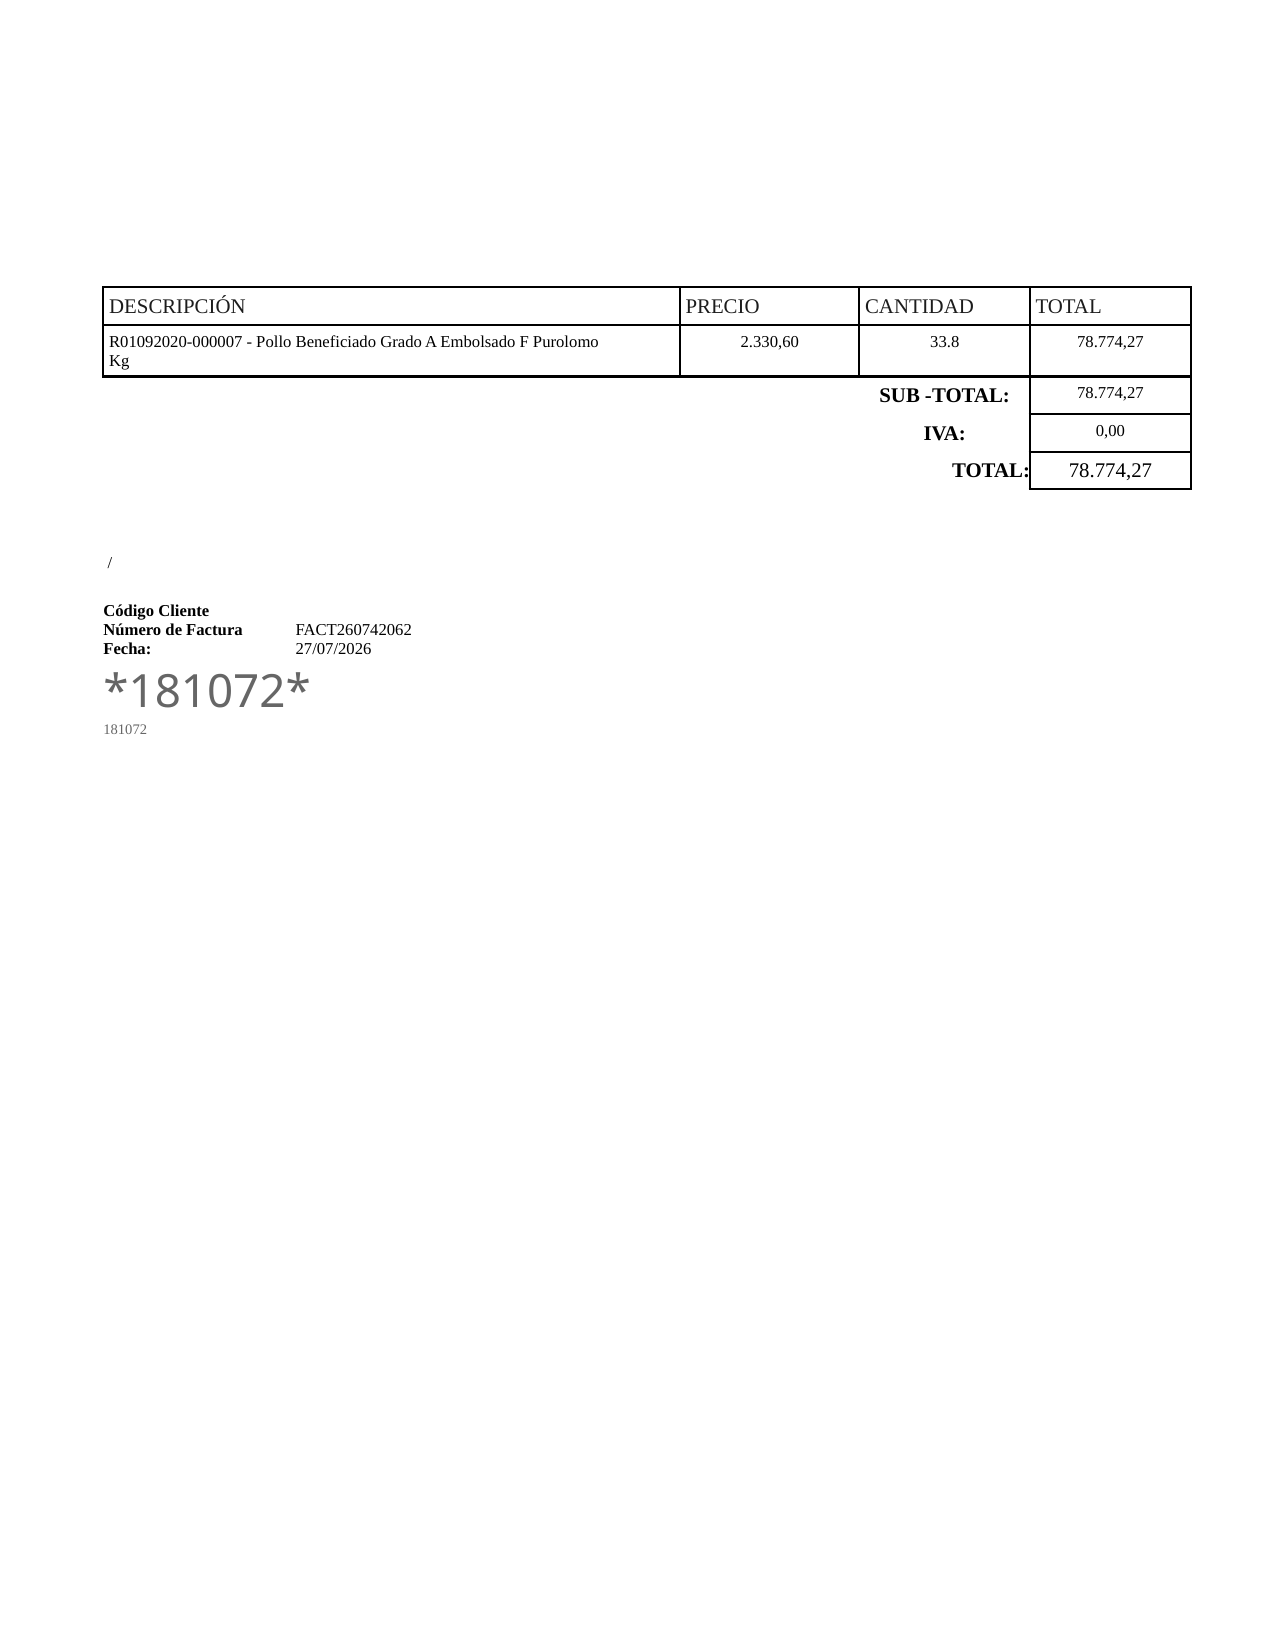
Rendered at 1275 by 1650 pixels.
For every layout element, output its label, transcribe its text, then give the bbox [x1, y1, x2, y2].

table_cell 78.774,27 [1031, 378, 1190, 413]
table_cell 33.8 [860, 326, 1029, 375]
table_header CANTIDAD [860, 288, 1029, 323]
table_cell 2.330,60 [681, 326, 858, 375]
table_cell TOTAL: [859, 451, 1029, 488]
table_cell R01092020-000007 - Pollo Beneficiado Grado A Embolsado F Purolomo Kg [104, 326, 679, 375]
table_cell 0,00 [1031, 415, 1190, 451]
table_cell 27/07/2026 [295, 639, 517, 658]
table_header DESCRIPCIÓN [104, 288, 679, 323]
table_header TOTAL [1031, 288, 1190, 323]
table_cell Fecha: [103, 639, 295, 658]
text *181072* [103, 658, 1137, 721]
table_cell 78.774,27 [1031, 453, 1190, 488]
table_cell Número de Factura [103, 620, 295, 639]
table_cell FACT260742062 [295, 620, 517, 639]
text 181072 [103, 721, 1137, 737]
table_header [295, 601, 517, 620]
table_header PRECIO [681, 288, 858, 323]
table_cell SUB -TOTAL: [859, 378, 1029, 413]
table_header [103, 490, 858, 514]
table_cell [103, 378, 859, 488]
table_header Código Cliente [103, 601, 295, 620]
table_cell / [103, 553, 858, 572]
table_cell IVA: [859, 413, 1029, 451]
table_cell [103, 534, 858, 553]
table_cell 78.774,27 [1031, 326, 1190, 375]
table_cell [103, 514, 858, 533]
